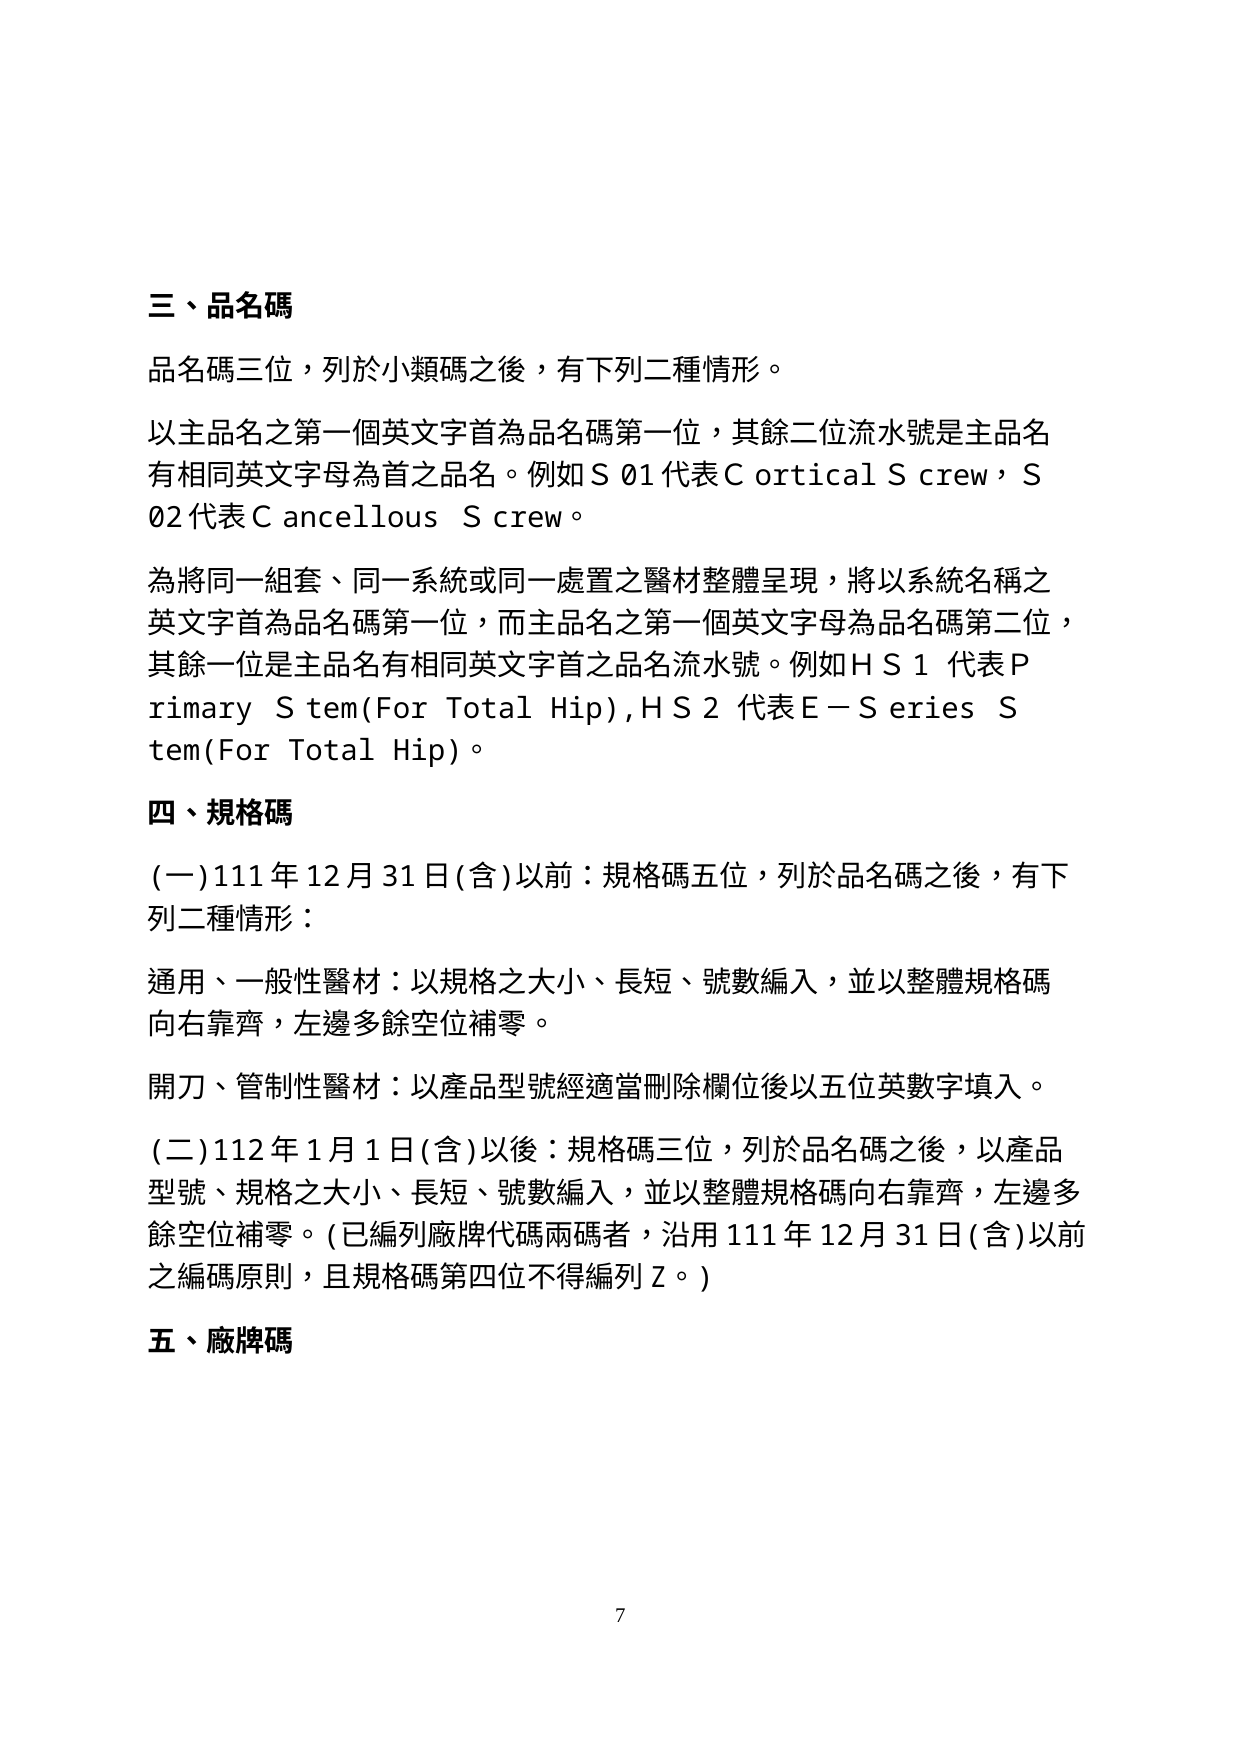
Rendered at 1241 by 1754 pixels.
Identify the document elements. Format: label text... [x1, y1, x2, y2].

text 四、規格碼 [148, 790, 1092, 832]
text 以主品名之第一個英文字首為品名碼第一位，其餘二位流水號是主品名有相同英文字母為首之品名。例如Ｓ01代表ＣorticalＳcrew，Ｓ02代表Ｃancellous Ｓcrew。 [148, 409, 1067, 536]
text 通用、一般性醫材：以規格之大小、長短、號數編入，並以整體規格碼向右靠齊，左邊多餘空位補零。 [148, 958, 1067, 1043]
text 為將同一組套、同一系統或同一處置之醫材整體呈現，將以系統名稱之英文字首為品名碼第一位，而主品名之第一個英文字母為品名碼第二位，其餘一位是主品名有相同英文字首之品名流水號。例如ＨＳ1 代表Ｐrimary Ｓtem(For Total Hip),ＨＳ2 代表Ｅ－Ｓeries Ｓtem(For Total Hip)。 [148, 557, 1067, 769]
text 品名碼三位，列於小類碼之後，有下列二種情形。 [148, 346, 1092, 388]
text 三、品名碼 [148, 283, 1092, 325]
text (一)111年12月31日(含)以前：規格碼五位，列於品名碼之後，有下列二種情形： [148, 853, 1092, 938]
text (二)112年1月1日(含)以後：規格碼三位，列於品名碼之後，以產品型號、規格之大小、長短、號數編入，並以整體規格碼向右靠齊，左邊多餘空位補零。(已編列廠牌代碼兩碼者，沿用111年12月31日(含)以前之編碼原則，且規格碼第四位不得編列Z。) [148, 1127, 1092, 1296]
text 五、廠牌碼 [148, 1317, 1092, 1359]
text 開刀、管制性醫材：以產品型號經適當刪除欄位後以五位英數字填入。 [148, 1064, 1067, 1106]
